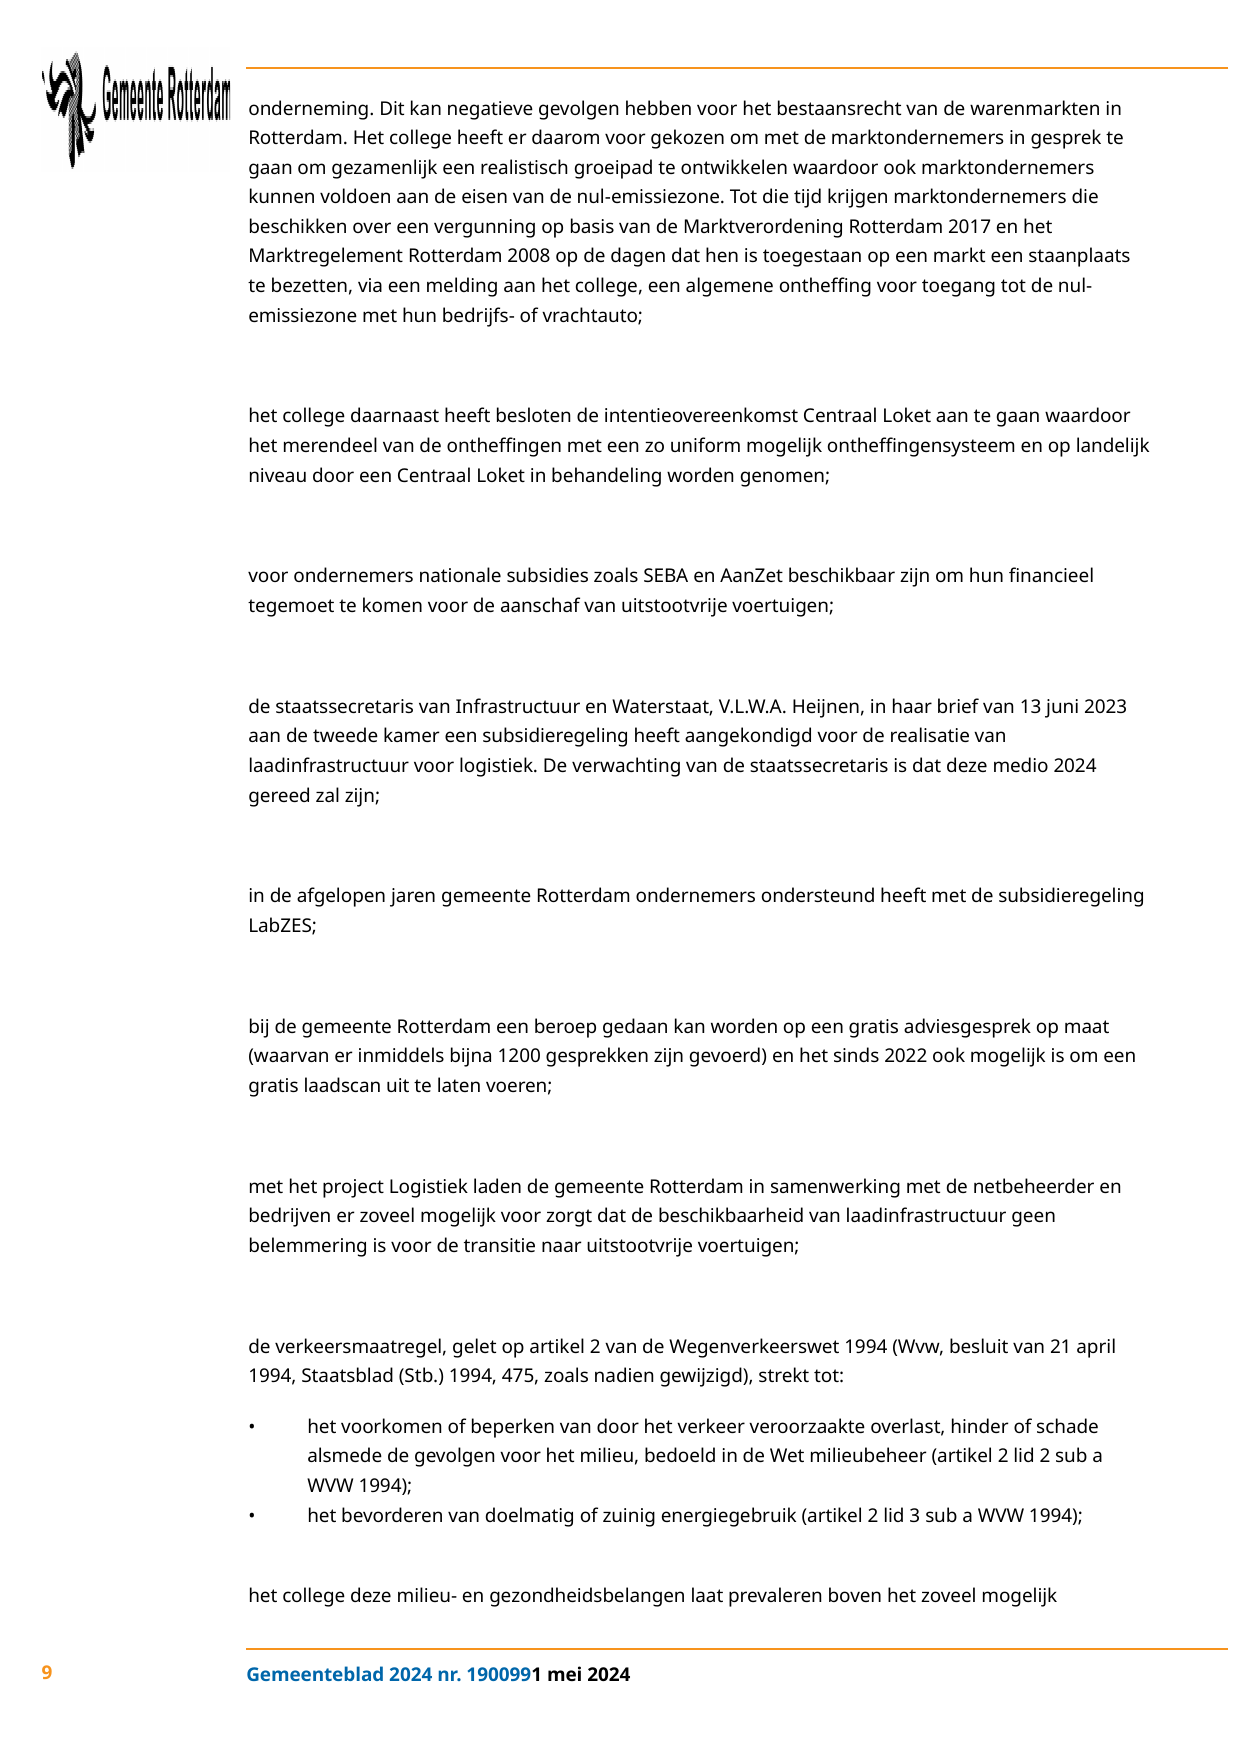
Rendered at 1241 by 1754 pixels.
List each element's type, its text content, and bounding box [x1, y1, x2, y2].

list het voorkomen of beperken van door het verkeer veroorzaakte overlast, hinder of schade alsmede de gevolgen voor het milieu, bedoeld in de Wet milieubeheer (artikel 2 lid 2 sub a WVW 1994); [248, 1413, 1152, 1498]
text onderneming. Dit kan negatieve gevolgen hebben voor het bestaansrecht van de warenmarkten in Rotterdam. Het college heeft er daarom voor gekozen om met de marktondernemers in gesprek te gaan om gezamenlijk een realistisch groeipad te ontwikkelen waardoor ook marktondernemers kunnen voldoen aan de eisen van de nul-emissiezone. Tot die tijd krijgen marktondernemers die beschikken over een vergunning op basis van de Marktverordening Rotterdam 2017 en het Marktregelement Rotterdam 2008 op de dagen dat hen is toegestaan op een markt een staanplaats te bezetten, via een melding aan het college, een algemene ontheffing voor toegang tot de nul-emissiezone met hun bedrijfs- of vrachtauto; [248, 95, 1152, 328]
text bij de gemeente Rotterdam een beroep gedaan kan worden op een gratis adviesgesprek op maat (waarvan er inmiddels bijna 1200 gesprekken zijn gevoerd) en het sinds 2022 ook mogelijk is om een gratis laadscan uit te laten voeren; [248, 1013, 1152, 1098]
picture [41, 47, 231, 172]
text in de afgelopen jaren gemeente Rotterdam ondernemers ondersteund heeft met de subsidieregeling LabZES; [248, 883, 1152, 938]
text het college deze milieu- en gezondheidsbelangen laat prevaleren boven het zoveel mogelijk [248, 1582, 1152, 1608]
text voor ondernemers nationale subsidies zoals SEBA en AanZet beschikbaar zijn om hun financieel tegemoet te komen voor de aanschaf van uitstootvrije voertuigen; [248, 563, 1152, 618]
list het bevorderen van doelmatig of zuinig energiegebruik (artikel 2 lid 3 sub a WVW 1994); [248, 1502, 1152, 1528]
text het college daarnaast heeft besloten de intentieovereenkomst Centraal Loket aan te gaan waardoor het merendeel van de ontheffingen met een zo uniform mogelijk ontheffingensysteem en op landelijk niveau door een Centraal Loket in behandeling worden genomen; [248, 403, 1152, 488]
text de verkeersmaatregel, gelet op artikel 2 van de Wegenverkeerswet 1994 (Wvw, besluit van 21 april 1994, Staatsblad (Stb.) 1994, 475, zoals nadien gewijzigd), strekt tot: [248, 1333, 1152, 1388]
text de staatssecretaris van Infrastructuur en Waterstaat, V.L.W.A. Heijnen, in haar brief van 13 juni 2023 aan de tweede kamer een subsidieregeling heeft aangekondigd voor de realisatie van laadinfrastructuur voor logistiek. De verwachting van de staatssecretaris is dat deze medio 2024 gereed zal zijn; [248, 693, 1152, 808]
text met het project Logistiek laden de gemeente Rotterdam in samenwerking met de netbeheerder en bedrijven er zoveel mogelijk voor zorgt dat de beschikbaarheid van laadinfrastructuur geen belemmering is voor de transitie naar uitstootvrije voertuigen; [248, 1173, 1152, 1258]
